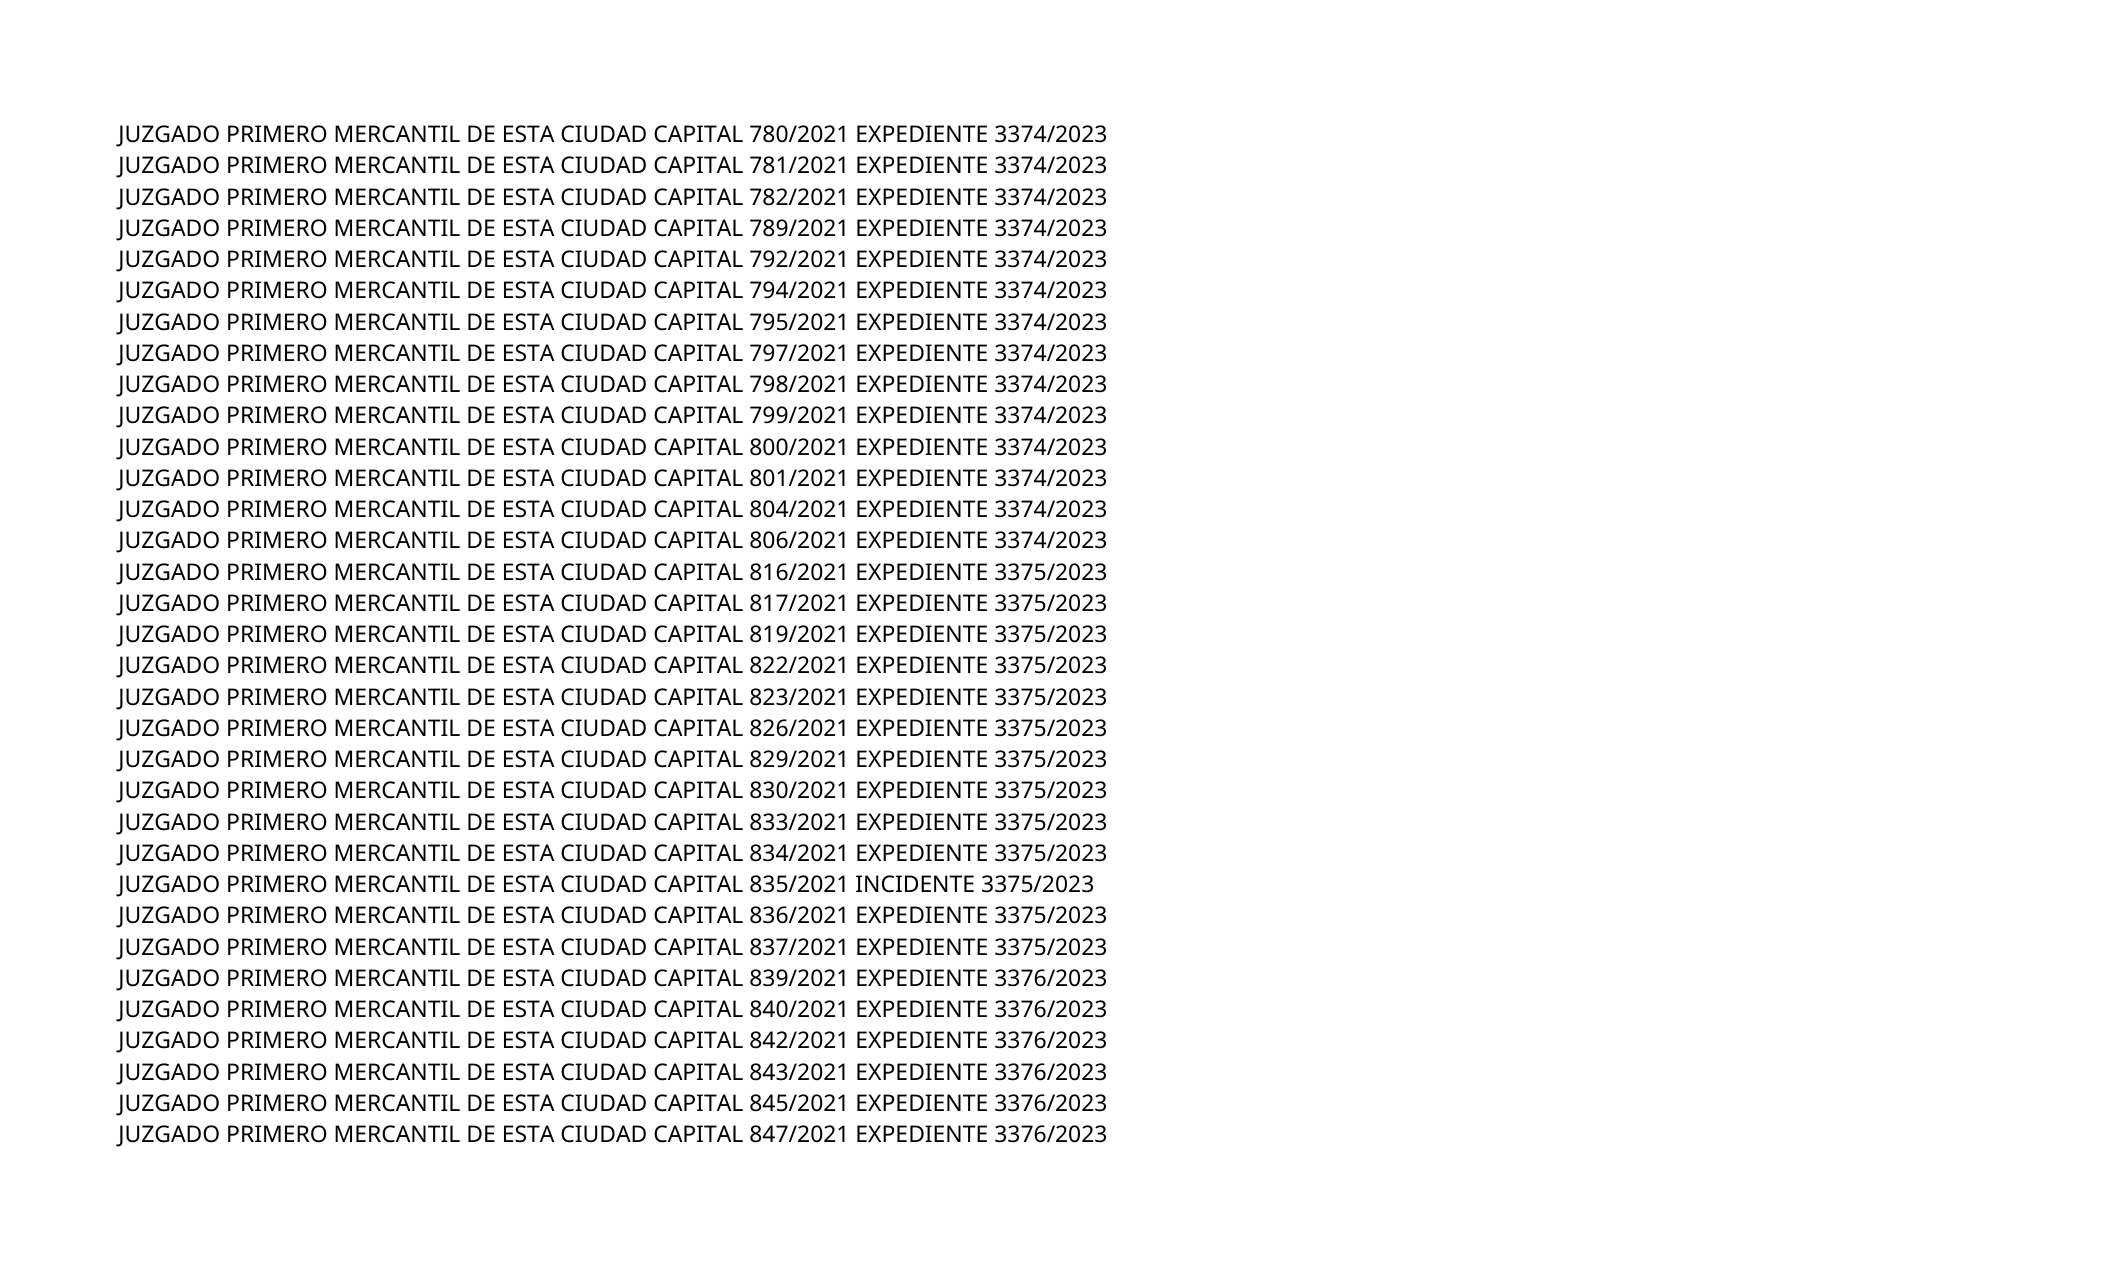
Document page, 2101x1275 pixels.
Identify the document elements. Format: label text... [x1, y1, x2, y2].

text JUZGADO PRIMERO MERCANTIL DE ESTA CIUDAD CAPITAL 823/2021 EXPEDIENTE 3375/2023 [118, 681, 1982, 712]
text JUZGADO PRIMERO MERCANTIL DE ESTA CIUDAD CAPITAL 794/2021 EXPEDIENTE 3374/2023 [118, 274, 1982, 306]
text JUZGADO PRIMERO MERCANTIL DE ESTA CIUDAD CAPITAL 816/2021 EXPEDIENTE 3375/2023 [118, 556, 1982, 587]
text JUZGADO PRIMERO MERCANTIL DE ESTA CIUDAD CAPITAL 843/2021 EXPEDIENTE 3376/2023 [118, 1056, 1982, 1087]
text JUZGADO PRIMERO MERCANTIL DE ESTA CIUDAD CAPITAL 835/2021 INCIDENTE 3375/2023 [118, 868, 1982, 899]
text JUZGADO PRIMERO MERCANTIL DE ESTA CIUDAD CAPITAL 839/2021 EXPEDIENTE 3376/2023 [118, 962, 1982, 993]
text JUZGADO PRIMERO MERCANTIL DE ESTA CIUDAD CAPITAL 797/2021 EXPEDIENTE 3374/2023 [118, 337, 1982, 368]
text JUZGADO PRIMERO MERCANTIL DE ESTA CIUDAD CAPITAL 789/2021 EXPEDIENTE 3374/2023 [118, 212, 1982, 243]
text JUZGADO PRIMERO MERCANTIL DE ESTA CIUDAD CAPITAL 781/2021 EXPEDIENTE 3374/2023 [118, 149, 1982, 181]
text JUZGADO PRIMERO MERCANTIL DE ESTA CIUDAD CAPITAL 829/2021 EXPEDIENTE 3375/2023 [118, 743, 1982, 774]
text JUZGADO PRIMERO MERCANTIL DE ESTA CIUDAD CAPITAL 842/2021 EXPEDIENTE 3376/2023 [118, 1024, 1982, 1056]
text JUZGADO PRIMERO MERCANTIL DE ESTA CIUDAD CAPITAL 847/2021 EXPEDIENTE 3376/2023 [118, 1118, 1982, 1149]
text JUZGADO PRIMERO MERCANTIL DE ESTA CIUDAD CAPITAL 837/2021 EXPEDIENTE 3375/2023 [118, 931, 1982, 962]
text JUZGADO PRIMERO MERCANTIL DE ESTA CIUDAD CAPITAL 798/2021 EXPEDIENTE 3374/2023 [118, 368, 1982, 399]
text JUZGADO PRIMERO MERCANTIL DE ESTA CIUDAD CAPITAL 822/2021 EXPEDIENTE 3375/2023 [118, 649, 1982, 681]
text JUZGADO PRIMERO MERCANTIL DE ESTA CIUDAD CAPITAL 799/2021 EXPEDIENTE 3374/2023 [118, 399, 1982, 431]
text JUZGADO PRIMERO MERCANTIL DE ESTA CIUDAD CAPITAL 830/2021 EXPEDIENTE 3375/2023 [118, 774, 1982, 806]
text JUZGADO PRIMERO MERCANTIL DE ESTA CIUDAD CAPITAL 836/2021 EXPEDIENTE 3375/2023 [118, 899, 1982, 931]
text JUZGADO PRIMERO MERCANTIL DE ESTA CIUDAD CAPITAL 806/2021 EXPEDIENTE 3374/2023 [118, 524, 1982, 556]
text JUZGADO PRIMERO MERCANTIL DE ESTA CIUDAD CAPITAL 800/2021 EXPEDIENTE 3374/2023 [118, 431, 1982, 462]
text JUZGADO PRIMERO MERCANTIL DE ESTA CIUDAD CAPITAL 801/2021 EXPEDIENTE 3374/2023 [118, 462, 1982, 493]
text JUZGADO PRIMERO MERCANTIL DE ESTA CIUDAD CAPITAL 780/2021 EXPEDIENTE 3374/2023 [118, 118, 1982, 149]
text JUZGADO PRIMERO MERCANTIL DE ESTA CIUDAD CAPITAL 826/2021 EXPEDIENTE 3375/2023 [118, 712, 1982, 743]
text JUZGADO PRIMERO MERCANTIL DE ESTA CIUDAD CAPITAL 833/2021 EXPEDIENTE 3375/2023 [118, 806, 1982, 837]
text JUZGADO PRIMERO MERCANTIL DE ESTA CIUDAD CAPITAL 819/2021 EXPEDIENTE 3375/2023 [118, 618, 1982, 649]
text JUZGADO PRIMERO MERCANTIL DE ESTA CIUDAD CAPITAL 795/2021 EXPEDIENTE 3374/2023 [118, 306, 1982, 337]
text JUZGADO PRIMERO MERCANTIL DE ESTA CIUDAD CAPITAL 782/2021 EXPEDIENTE 3374/2023 [118, 181, 1982, 212]
text JUZGADO PRIMERO MERCANTIL DE ESTA CIUDAD CAPITAL 840/2021 EXPEDIENTE 3376/2023 [118, 993, 1982, 1024]
text JUZGADO PRIMERO MERCANTIL DE ESTA CIUDAD CAPITAL 817/2021 EXPEDIENTE 3375/2023 [118, 587, 1982, 618]
text JUZGADO PRIMERO MERCANTIL DE ESTA CIUDAD CAPITAL 804/2021 EXPEDIENTE 3374/2023 [118, 493, 1982, 524]
text JUZGADO PRIMERO MERCANTIL DE ESTA CIUDAD CAPITAL 845/2021 EXPEDIENTE 3376/2023 [118, 1087, 1982, 1118]
text JUZGADO PRIMERO MERCANTIL DE ESTA CIUDAD CAPITAL 834/2021 EXPEDIENTE 3375/2023 [118, 837, 1982, 868]
text JUZGADO PRIMERO MERCANTIL DE ESTA CIUDAD CAPITAL 792/2021 EXPEDIENTE 3374/2023 [118, 243, 1982, 274]
